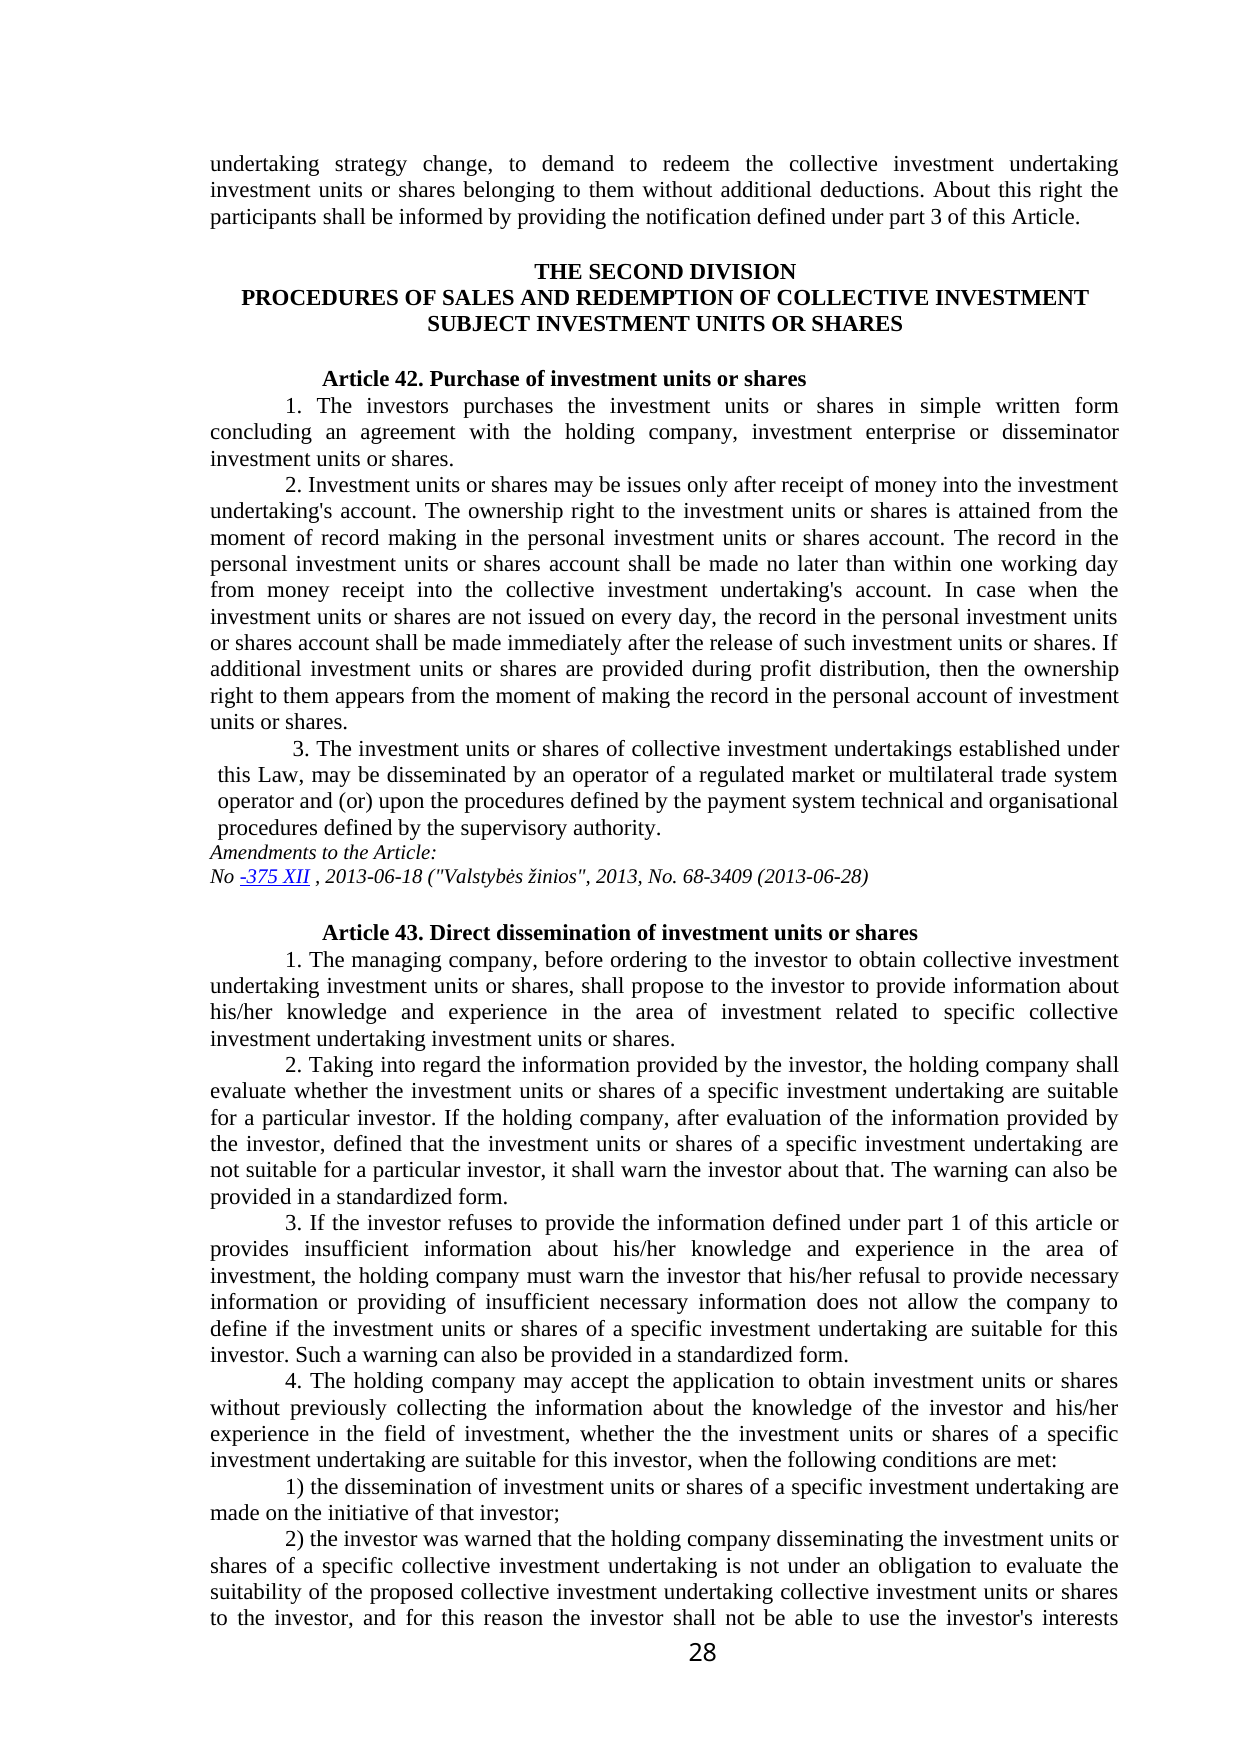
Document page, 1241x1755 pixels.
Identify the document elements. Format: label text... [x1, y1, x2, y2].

text Article 42. Purchase of investment units or shares [210, 363, 1120, 392]
text PROCEDURES OF SALES AND REDEMPTION OF COLLECTIVE INVESTMENT SUBJECT INVESTMENT UNITS OR SHARES [210, 284, 1120, 337]
text 1. The investors purchases the investment units or shares in simple written form concluding an agreement with the holding company, investment enterprise or disseminator investment units or shares. [210, 392, 1120, 471]
text 3. The investment units or shares of collective investment undertakings established under this Law, may be disseminated by an operator of a regulated market or multilateral trade system operator and (or) upon the procedures defined by the payment system technical and organisational procedures defined by the supervisory authority. [217, 734, 1120, 840]
text 1. The managing company, before ordering to the investor to obtain collective investment undertaking investment units or shares, shall propose to the investor to provide information about his/her knowledge and experience in the area of investment related to specific collective investment undertaking investment units or shares. [210, 946, 1120, 1051]
text No -375 XII , 2013-06-18 ("Valstybės žinios", 2013, No. 68-3409 (2013-06-28) [210, 864, 1120, 888]
text 1) the dissemination of investment units or shares of a specific investment undertaking are made on the initiative of that investor; [210, 1473, 1120, 1525]
text Amendments to the Article: [210, 840, 1120, 864]
text THE SECOND DIVISION [210, 258, 1120, 284]
text Article 43. Direct dissemination of investment units or shares [210, 917, 1120, 946]
text 3. If the investor refuses to provide the information defined under part 1 of this article or provides insufficient information about his/her knowledge and experience in the area of investment, the holding company must warn the investor that his/her refusal to provide necessary information or providing of insufficient necessary information does not allow the company to define if the investment units or shares of a specific investment undertaking are suitable for this investor. Such a warning can also be provided in a standardized form. [210, 1209, 1120, 1367]
text 2. Taking into regard the information provided by the investor, the holding company shall evaluate whether the investment units or shares of a specific investment undertaking are suitable for a particular investor. If the holding company, after evaluation of the information provided by the investor, defined that the investment units or shares of a specific investment undertaking are not suitable for a particular investor, it shall warn the investor about that. The warning can also be provided in a standardized form. [210, 1051, 1120, 1209]
text 2. Investment units or shares may be issues only after receipt of money into the investment undertaking's account. The ownership right to the investment units or shares is attained from the moment of record making in the personal investment units or shares account. The record in the personal investment units or shares account shall be made no later than within one working day from money receipt into the collective investment undertaking's account. In case when the investment units or shares are not issued on every day, the record in the personal investment units or shares account shall be made immediately after the release of such investment units or shares. If additional investment units or shares are provided during profit distribution, then the ownership right to them appears from the moment of making the record in the personal account of investment units or shares. [210, 471, 1120, 734]
text 4. The holding company may accept the application to obtain investment units or shares without previously collecting the information about the knowledge of the investor and his/her experience in the field of investment, whether the the investment units or shares of a specific investment undertaking are suitable for this investor, when the following conditions are met: [210, 1367, 1120, 1473]
text 2) the investor was warned that the holding company disseminating the investment units or shares of a specific collective investment undertaking is not under an obligation to evaluate the suitability of the proposed collective investment undertaking collective investment units or shares to the investor, and for this reason the investor shall not be able to use the investor's interests [210, 1525, 1120, 1631]
text undertaking strategy change, to demand to redeem the collective investment undertaking investment units or shares belonging to them without additional deductions. About this right the participants shall be informed by providing the notification defined under part 3 of this Article. [210, 150, 1120, 229]
